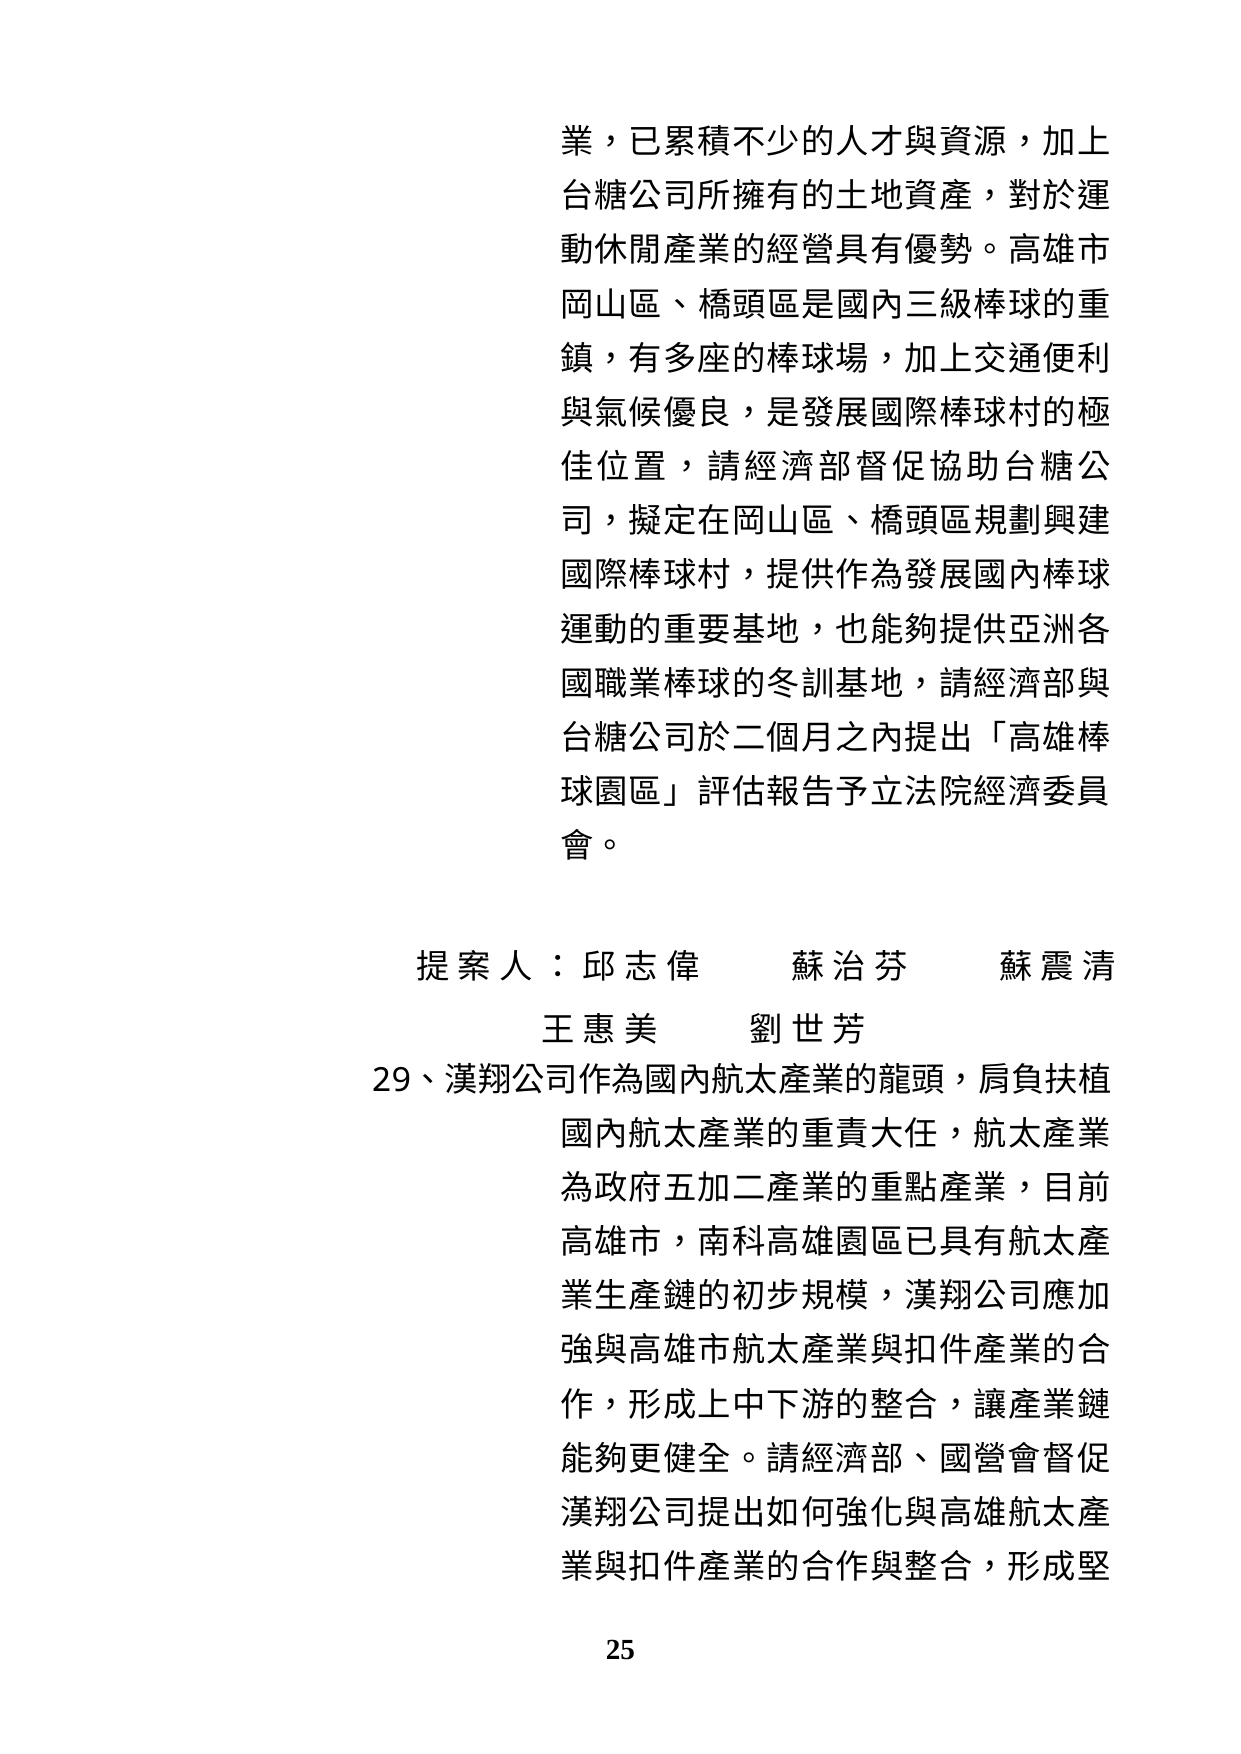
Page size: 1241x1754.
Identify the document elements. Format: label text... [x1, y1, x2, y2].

text 提案人：邱志偉 蘇治芬 蘇震清 王惠美 劉世芳 [394, 923, 1120, 1048]
list 業，已累積不少的人才與資源，加上台糖公司所擁有的土地資產，對於運動休閒產業的經營具有優勢。高雄市岡山區、橋頭區是國內三級棒球的重鎮，有多座的棒球場，加上交通便利與氣候優良，是發展國際棒球村的極佳位置，請經濟部督促協助台糖公司，擬定在岡山區、橋頭區規劃興建國際棒球村，提供作為發展國內棒球運動的重要基地，也能夠提供亞洲各國職業棒球的冬訓基地，請經濟部與台糖公司於二個月之內提出「高雄棒球園區」評估報告予立法院經濟委員會。 [371, 110, 1111, 868]
list 漢翔公司作為國內航太產業的龍頭，肩負扶植國內航太產業的重責大任，航太產業為政府五加二產業的重點產業，目前高雄市，南科高雄園區已具有航太產業生產鏈的初步規模，漢翔公司應加強與高雄市航太產業與扣件產業的合作，形成上中下游的整合，讓產業鏈能夠更健全。請經濟部、國營會督促漢翔公司提出如何強化與高雄航太產業與扣件產業的合作與整合，形成堅 [371, 1048, 1111, 1589]
